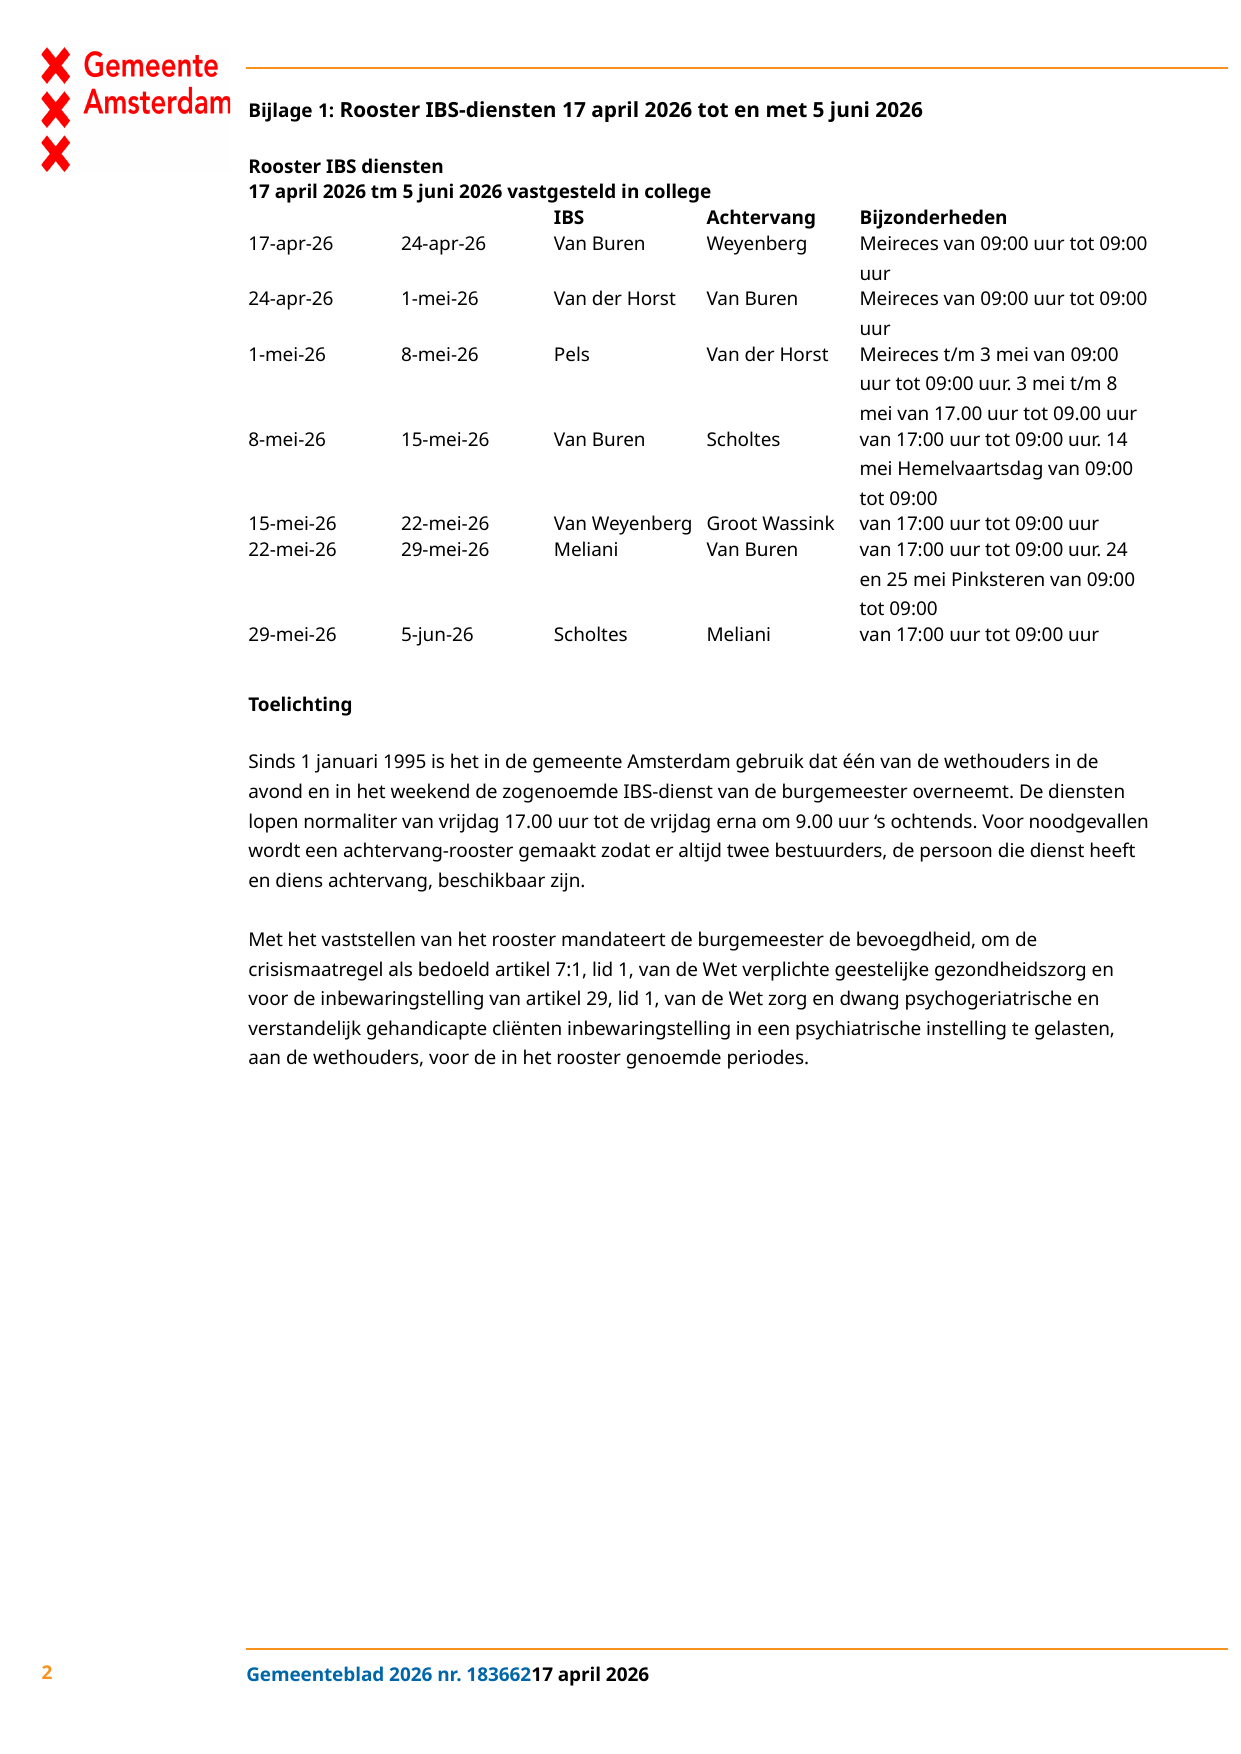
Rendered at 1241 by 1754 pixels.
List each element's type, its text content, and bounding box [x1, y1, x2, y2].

table_cell [248, 205, 401, 230]
text Sinds 1 januari 1995 is het in de gemeente Amsterdam gebruik dat één van de wethouders in de avond en in het weekend de zogenoemde IBS-dienst van de burgemeester overneemt. De diensten lopen normaliter van vrijdag 17.00 uur tot de vrijdag erna om 9.00 uur ‘s ochtends. Voor noodgevallen wordt een achtervang-rooster gemaakt zodat er altijd twee bestuurders, de persoon die dienst heeft en diens achtervang, beschikbaar zijn. [248, 749, 1152, 893]
table_cell 24-apr-26 [248, 286, 401, 341]
table_cell Meliani [554, 536, 706, 621]
table_cell Van Buren [706, 286, 859, 341]
table_cell Scholtes [554, 621, 706, 647]
table_cell 8-mei-26 [401, 341, 554, 426]
table_cell Van der Horst [706, 341, 859, 426]
table_cell 29-mei-26 [248, 621, 401, 647]
table_cell Van Buren [706, 536, 859, 621]
table_cell Achtervang [706, 205, 859, 230]
table_cell 24-apr-26 [401, 230, 554, 286]
table_cell IBS [554, 205, 706, 230]
table_cell van 17:00 uur tot 09:00 uur. 14 mei Hemelvaartsdag van 09:00 tot 09:00 [859, 426, 1152, 511]
table_cell Van der Horst [554, 286, 706, 341]
table_cell Van Weyenberg [554, 511, 706, 536]
table_cell Weyenberg [706, 230, 859, 286]
table_header Rooster IBS diensten [248, 153, 1152, 179]
table_cell Pels [554, 341, 706, 426]
text Bijlage 1: Rooster IBS-diensten 17 april 2026 tot en met 5 juni 2026 [248, 95, 1152, 123]
picture [41, 47, 231, 172]
table_cell 17-apr-26 [248, 230, 401, 286]
table_cell Meireces van 09:00 uur tot 09:00 uur [859, 230, 1152, 286]
table_cell 15-mei-26 [248, 511, 401, 536]
table_cell 17 april 2026 tm 5 juni 2026 vastgesteld in college [248, 179, 1152, 204]
table_cell 15-mei-26 [401, 426, 554, 511]
table_cell 8-mei-26 [248, 426, 401, 511]
table_cell 22-mei-26 [401, 511, 554, 536]
table_cell van 17:00 uur tot 09:00 uur [859, 621, 1152, 647]
table_cell Van Buren [554, 230, 706, 286]
table_cell Meireces t/m 3 mei van 09:00 uur tot 09:00 uur. 3 mei t/m 8 mei van 17.00 uur tot 09.00 uur [859, 341, 1152, 426]
text Met het vaststellen van het rooster mandateert de burgemeester de bevoegdheid, om de crisismaatregel als bedoeld artikel 7:1, lid 1, van de Wet verplichte geestelijke gezondheidszorg en voor de inbewaringstelling van artikel 29, lid 1, van de Wet zorg en dwang psychogeriatrische en verstandelijk gehandicapte cliënten inbewaringstelling in een psychiatrische instelling te gelasten, aan de wethouders, voor de in het rooster genoemde periodes. [248, 926, 1152, 1070]
table_cell 29-mei-26 [401, 536, 554, 621]
table_cell Scholtes [706, 426, 859, 511]
table_cell van 17:00 uur tot 09:00 uur [859, 511, 1152, 536]
table_cell Groot Wassink [706, 511, 859, 536]
table_cell Bijzonderheden [859, 205, 1152, 230]
table_cell 1-mei-26 [401, 286, 554, 341]
table_cell Meireces van 09:00 uur tot 09:00 uur [859, 286, 1152, 341]
table_cell 22-mei-26 [248, 536, 401, 621]
table_cell Van Buren [554, 426, 706, 511]
table_cell 1-mei-26 [248, 341, 401, 426]
table_cell [401, 205, 554, 230]
table_cell Meliani [706, 621, 859, 647]
table_cell van 17:00 uur tot 09:00 uur. 24 en 25 mei Pinksteren van 09:00 tot 09:00 [859, 536, 1152, 621]
table_cell 5-jun-26 [401, 621, 554, 647]
text Toelichting [248, 680, 1152, 719]
